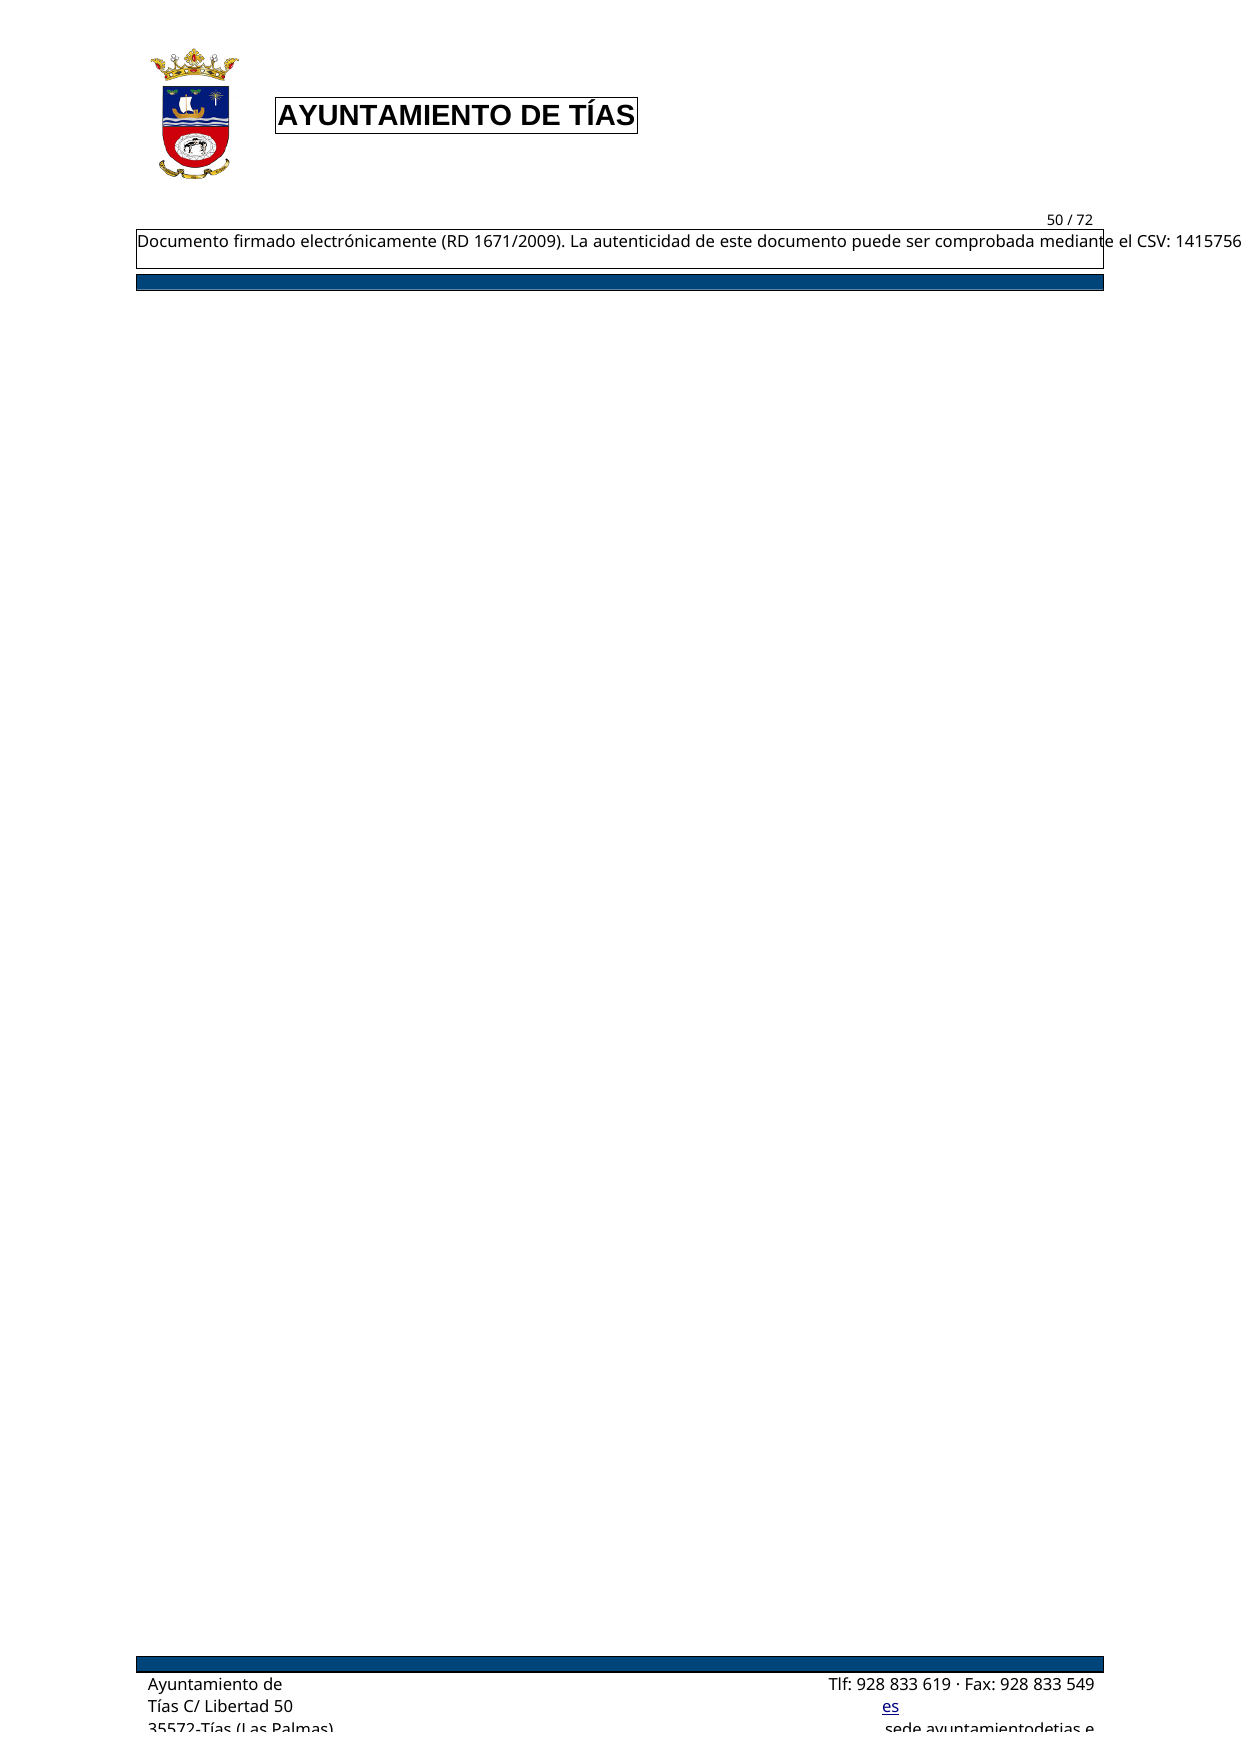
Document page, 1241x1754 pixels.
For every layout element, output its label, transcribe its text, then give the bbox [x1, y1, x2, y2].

picture [150, 48, 241, 179]
text 50 / 72 [135, 210, 1093, 229]
